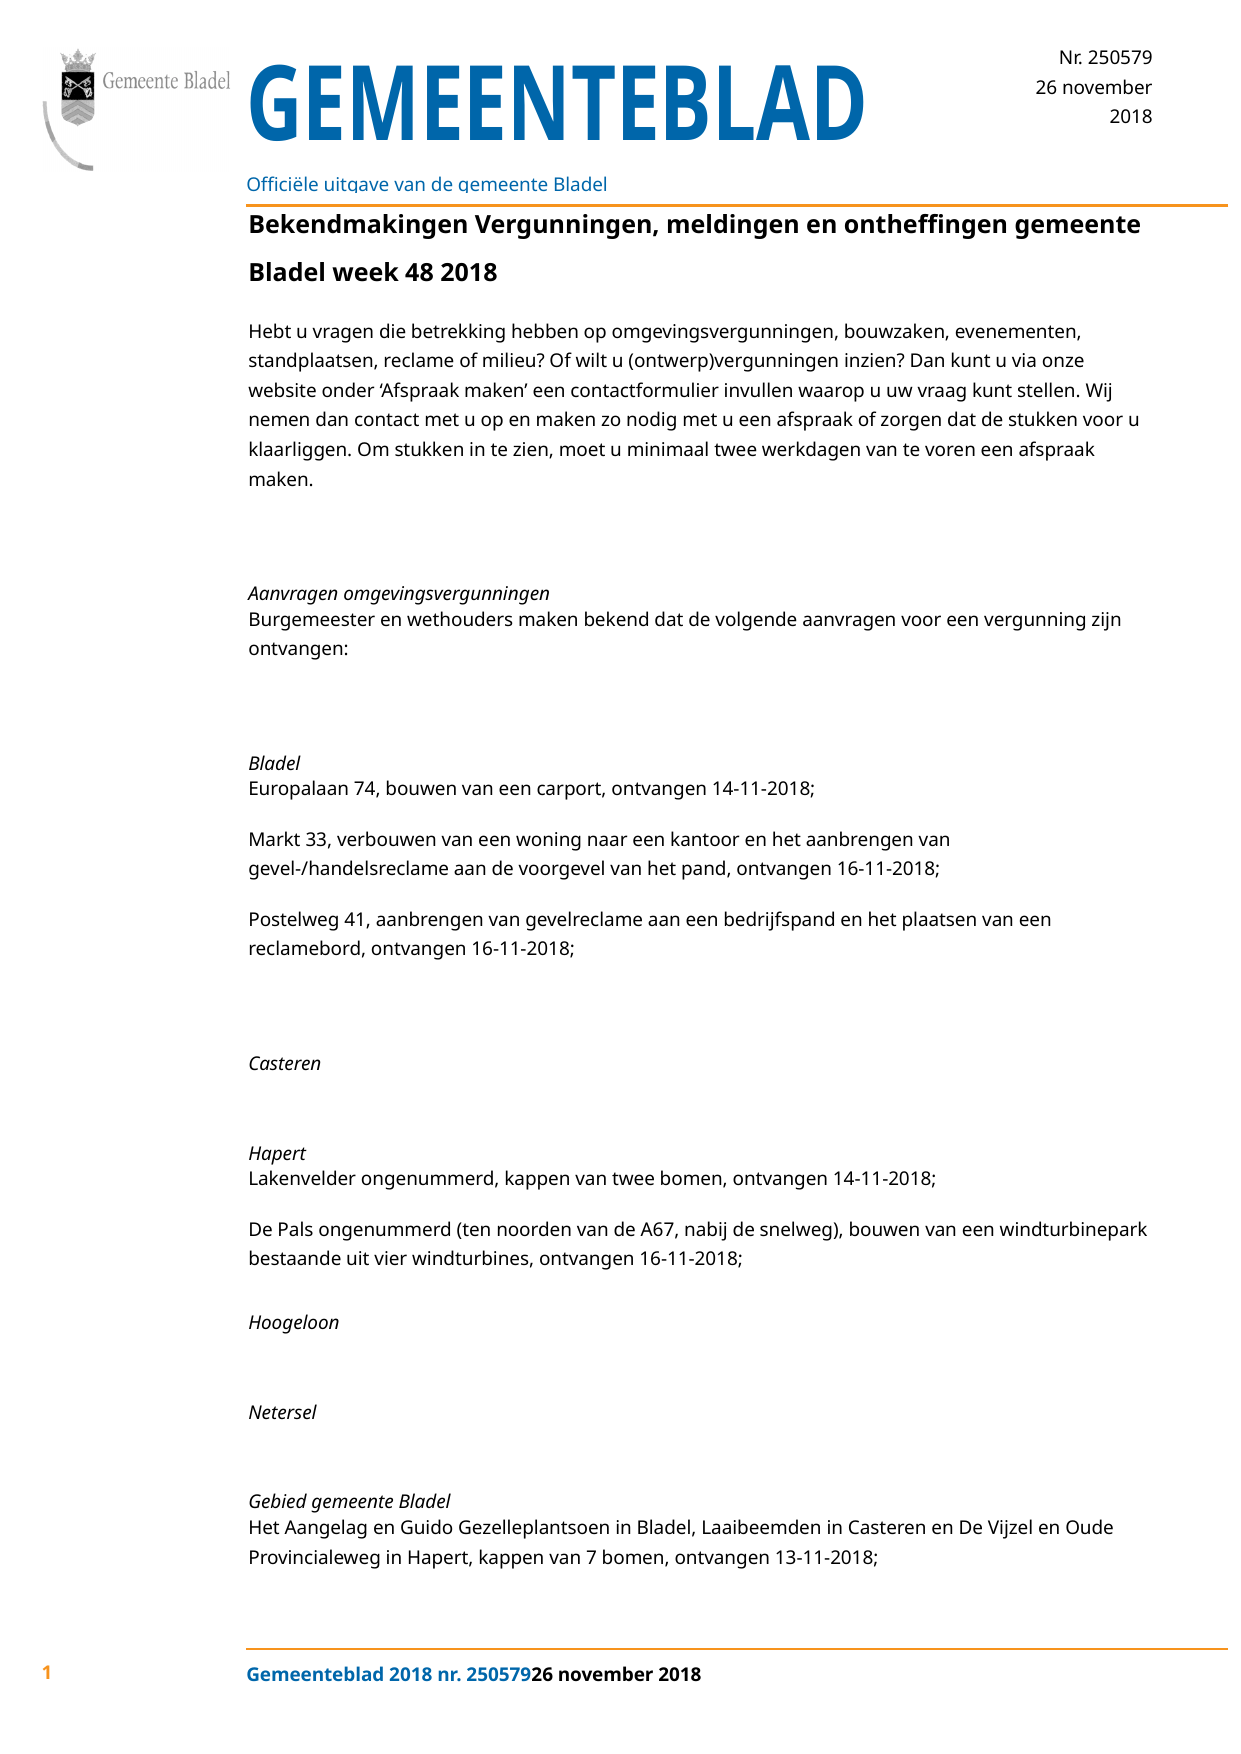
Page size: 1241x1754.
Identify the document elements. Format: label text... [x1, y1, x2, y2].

text Gebied gemeente Bladel [248, 1489, 1152, 1514]
text De Pals ongenummerd (ten noorden van de A67, nabij de snelweg), bouwen van een windturbinepark bestaande uit vier windturbines, ontvangen 16-11-2018; [248, 1216, 1152, 1271]
text Het Aangelag en Guido Gezelleplantsoen in Bladel, Laaibeemden in Casteren en De Vijzel en Oude Provincialeweg in Hapert, kappen van 7 bomen, ontvangen 13-11-2018; [248, 1514, 1152, 1570]
text Netersel [248, 1399, 1152, 1425]
text Burgemeester en wethouders maken bekend dat de volgende aanvragen voor een vergunning zijn ontvangen: [248, 606, 1152, 661]
text Bladel [248, 750, 1152, 776]
text Hebt u vragen die betrekking hebben op omgevingsvergunningen, bouwzaken, evenementen, standplaatsen, reclame of milieu? Of wilt u (ontwerp)vergunningen inzien? Dan kunt u via onze website onder ‘Afspraak maken’ een contactformulier invullen waarop u uw vraag kunt stellen. Wij nemen dan contact met u op en maken zo nodig met u een afspraak of zorgen dat de stukken voor u klaarliggen. Om stukken in te zien, moet u minimaal twee werkdagen van te voren een afspraak maken. [248, 318, 1152, 492]
text Hoogeloon [248, 1309, 1152, 1335]
picture [41, 47, 231, 172]
text Aanvragen omgevingsvergunningen [248, 580, 1152, 606]
text Bekendmakingen Vergunningen, meldingen en ontheffingen gemeente Bladel week 48 2018 [248, 207, 1152, 288]
text Hapert [248, 1140, 1152, 1165]
text Lakenvelder ongenummerd, kappen van twee bomen, ontvangen 14-11-2018; [248, 1165, 1152, 1191]
text Postelweg 41, aanbrengen van gevelreclame aan een bedrijfspand en het plaatsen van een reclamebord, ontvangen 16-11-2018; [248, 906, 1152, 961]
text Casteren [248, 1050, 1152, 1076]
text Markt 33, verbouwen van een woning naar een kantoor en het aanbrengen van gevel-/handelsreclame aan de voorgevel van het pand, ontvangen 16-11-2018; [248, 826, 1152, 881]
text Europalaan 74, bouwen van een carport, ontvangen 14-11-2018; [248, 776, 1152, 801]
